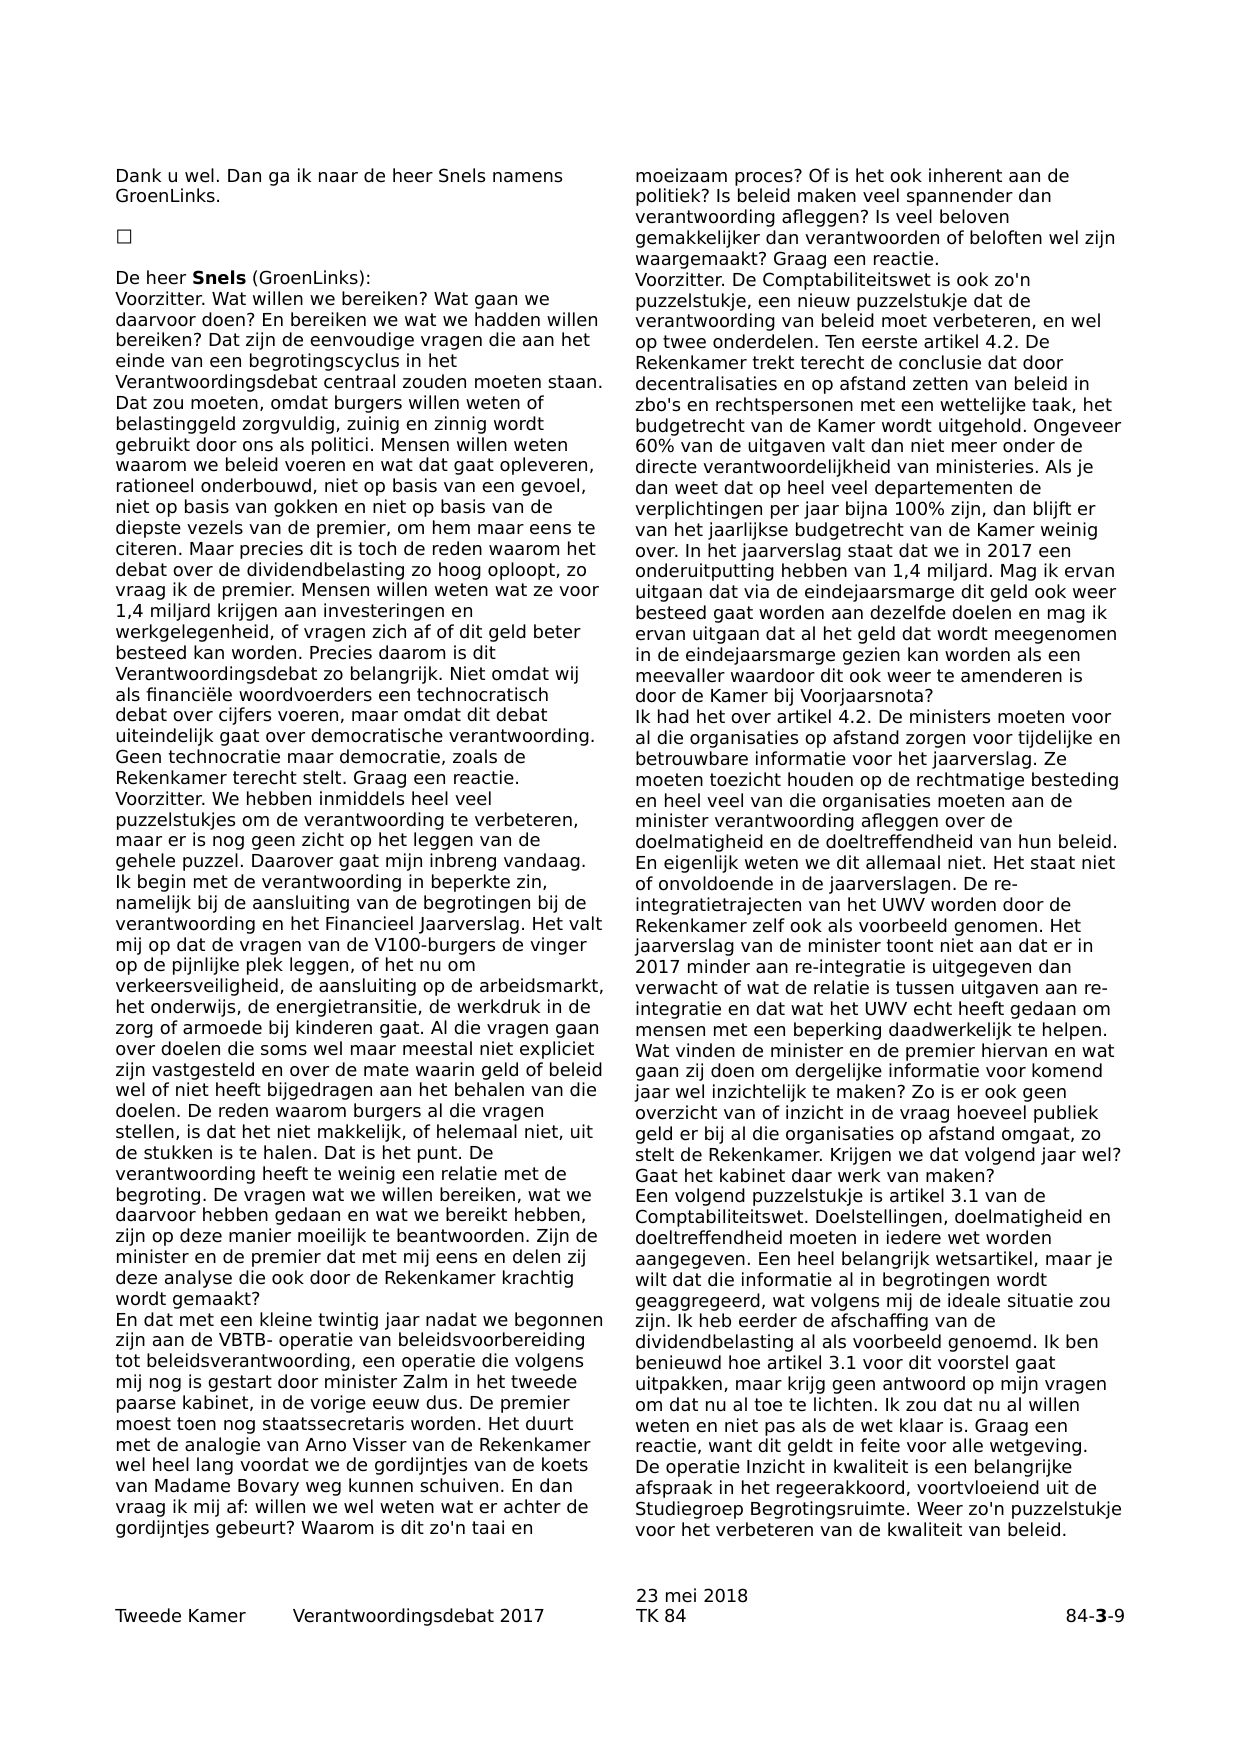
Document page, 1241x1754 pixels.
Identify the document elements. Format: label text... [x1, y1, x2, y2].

text Voorzitter. De Comptabiliteitswet is ook zo'n puzzelstukje, een nieuw puzzelstukje dat de verantwoording van beleid moet verbeteren, en wel op twee onderdelen. Ten eerste artikel 4.2. De Rekenkamer trekt terecht de conclusie dat door decentralisaties en op afstand zetten van beleid in zbo's en rechtspersonen met een wettelijke taak, het budgetrecht van de Kamer wordt uitgehold. Ongeveer 60% van de uitgaven valt dan niet meer onder de directe verantwoordelijkheid van ministeries. Als je dan weet dat op heel veel departementen de verplichtingen per jaar bijna 100% zijn, dan blijft er van het jaarlijkse budgetrecht van de Kamer weinig over. In het jaarverslag staat dat we in 2017 een onderuitputting hebben van 1,4 miljard. Mag ik ervan uitgaan dat via de eindejaarsmarge dit geld ook weer besteed gaat worden aan dezelfde doelen en mag ik ervan uitgaan dat al het geld dat wordt meegenomen in de eindejaarsmarge gezien kan worden als een meevaller waardoor dit ook weer te amenderen is door de Kamer bij Voorjaarsnota? [635, 269, 1125, 707]
text Een volgend puzzelstukje is artikel 3.1 van de Comptabiliteitswet. Doelstellingen, doelmatigheid en doeltreffendheid moeten in iedere wet worden aangegeven. Een heel belangrijk wetsartikel, maar je wilt dat die informatie al in begrotingen wordt geaggregeerd, wat volgens mij de ideale situatie zou zijn. Ik heb eerder de afschaffing van de dividendbelasting al als voorbeeld genoemd. Ik ben benieuwd hoe artikel 3.1 voor dit voorstel gaat uitpakken, maar krijg geen antwoord op mijn vragen om dat nu al toe te lichten. Ik zou dat nu al willen weten en niet pas als de wet klaar is. Graag een reactie, want dit geldt in feite voor alle wetgeving. [635, 1186, 1125, 1457]
text De heer Snels (GroenLinks): [115, 268, 605, 288]
text Voorzitter. We hebben inmiddels heel veel puzzelstukjes om de verantwoording te verbeteren, maar er is nog geen zicht op het leggen van de gehele puzzel. Daarover gaat mijn inbreng vandaag. Ik begin met de verantwoording in beperkte zin, namelijk bij de aansluiting van de begrotingen bij de verantwoording en het Financieel Jaarverslag. Het valt mij op dat de vragen van de V100-burgers de vinger op de pijnlijke plek leggen, of het nu om verkeersveiligheid, de aansluiting op de arbeidsmarkt, het onderwijs, de energietransitie, de werkdruk in de zorg of armoede bij kinderen gaat. Al die vragen gaan over doelen die soms wel maar meestal niet expliciet zijn vastgesteld en over de mate waarin geld of beleid wel of niet heeft bijgedragen aan het behalen van die doelen. De reden waarom burgers al die vragen stellen, is dat het niet makkelijk, of helemaal niet, uit de stukken is te halen. Dat is het punt. De verantwoording heeft te weinig een relatie met de begroting. De vragen wat we willen bereiken, wat we daarvoor hebben gedaan en wat we bereikt hebben, zijn op deze manier moeilijk te beantwoorden. Zijn de minister en de premier dat met mij eens en delen zij deze analyse die ook door de Rekenkamer krachtig wordt gemaakt? [115, 788, 605, 1309]
text ⬜ [115, 227, 605, 248]
text De operatie Inzicht in kwaliteit is een belangrijke afspraak in het regeerakkoord, voortvloeiend uit de Studiegroep Begrotingsruimte. Weer zo'n puzzelstukje voor het verbeteren van de kwaliteit van beleid. [635, 1457, 1125, 1540]
text Dank u wel. Dan ga ik naar de heer Snels namens GroenLinks. [115, 165, 605, 207]
text Ik had het over artikel 4.2. De ministers moeten voor al die organisaties op afstand zorgen voor tijdelijke en betrouwbare informatie voor het jaarverslag. Ze moeten toezicht houden op de rechtmatige besteding en heel veel van die organisaties moeten aan de minister verantwoording afleggen over de doelmatigheid en de doeltreffendheid van hun beleid. En eigenlijk weten we dit allemaal niet. Het staat niet of onvoldoende in de jaarverslagen. De re-integratietrajecten van het UWV worden door de Rekenkamer zelf ook als voorbeeld genomen. Het jaarverslag van de minister toont niet aan dat er in 2017 minder aan re-integratie is uitgegeven dan verwacht of wat de relatie is tussen uitgaven aan re-integratie en dat wat het UWV echt heeft gedaan om mensen met een beperking daadwerkelijk te helpen. Wat vinden de minister en de premier hiervan en wat gaan zij doen om dergelijke informatie voor komend jaar wel inzichtelijk te maken? Zo is er ook geen overzicht van of inzicht in de vraag hoeveel publiek geld er bij al die organisaties op afstand omgaat, zo stelt de Rekenkamer. Krijgen we dat volgend jaar wel? Gaat het kabinet daar werk van maken? [635, 707, 1125, 1186]
text moeizaam proces? Of is het ook inherent aan de politiek? Is beleid maken veel spannender dan verantwoording afleggen? Is veel beloven gemakkelijker dan verantwoorden of beloften wel zijn waargemaakt? Graag een reactie. [635, 165, 1125, 269]
text En dat met een kleine twintig jaar nadat we begonnen zijn aan de VBTB- operatie van beleidsvoorbereiding tot beleidsverantwoording, een operatie die volgens mij nog is gestart door minister Zalm in het tweede paarse kabinet, in de vorige eeuw dus. De premier moest toen nog staatssecretaris worden. Het duurt met de analogie van Arno Visser van de Rekenkamer wel heel lang voordat we de gordijntjes van de koets van Madame Bovary weg kunnen schuiven. En dan vraag ik mij af: willen we wel weten wat er achter de gordijntjes gebeurt? Waarom is dit zo'n taai en [115, 1309, 605, 1538]
text Voorzitter. Wat willen we bereiken? Wat gaan we daarvoor doen? En bereiken we wat we hadden willen bereiken? Dat zijn de eenvoudige vragen die aan het einde van een begrotingscyclus in het Verantwoordingsdebat centraal zouden moeten staan. Dat zou moeten, omdat burgers willen weten of belastinggeld zorgvuldig, zuinig en zinnig wordt gebruikt door ons als politici. Mensen willen weten waarom we beleid voeren en wat dat gaat opleveren, rationeel onderbouwd, niet op basis van een gevoel, niet op basis van gokken en niet op basis van de diepste vezels van de premier, om hem maar eens te citeren. Maar precies dit is toch de reden waarom het debat over de dividendbelasting zo hoog oploopt, zo vraag ik de premier. Mensen willen weten wat ze voor 1,4 miljard krijgen aan investeringen en werkgelegenheid, of vragen zich af of dit geld beter besteed kan worden. Precies daarom is dit Verantwoordingsdebat zo belangrijk. Niet omdat wij als financiële woordvoerders een technocratisch debat over cijfers voeren, maar omdat dit debat uiteindelijk gaat over democratische verantwoording. Geen technocratie maar democratie, zoals de Rekenkamer terecht stelt. Graag een reactie. [115, 288, 605, 788]
